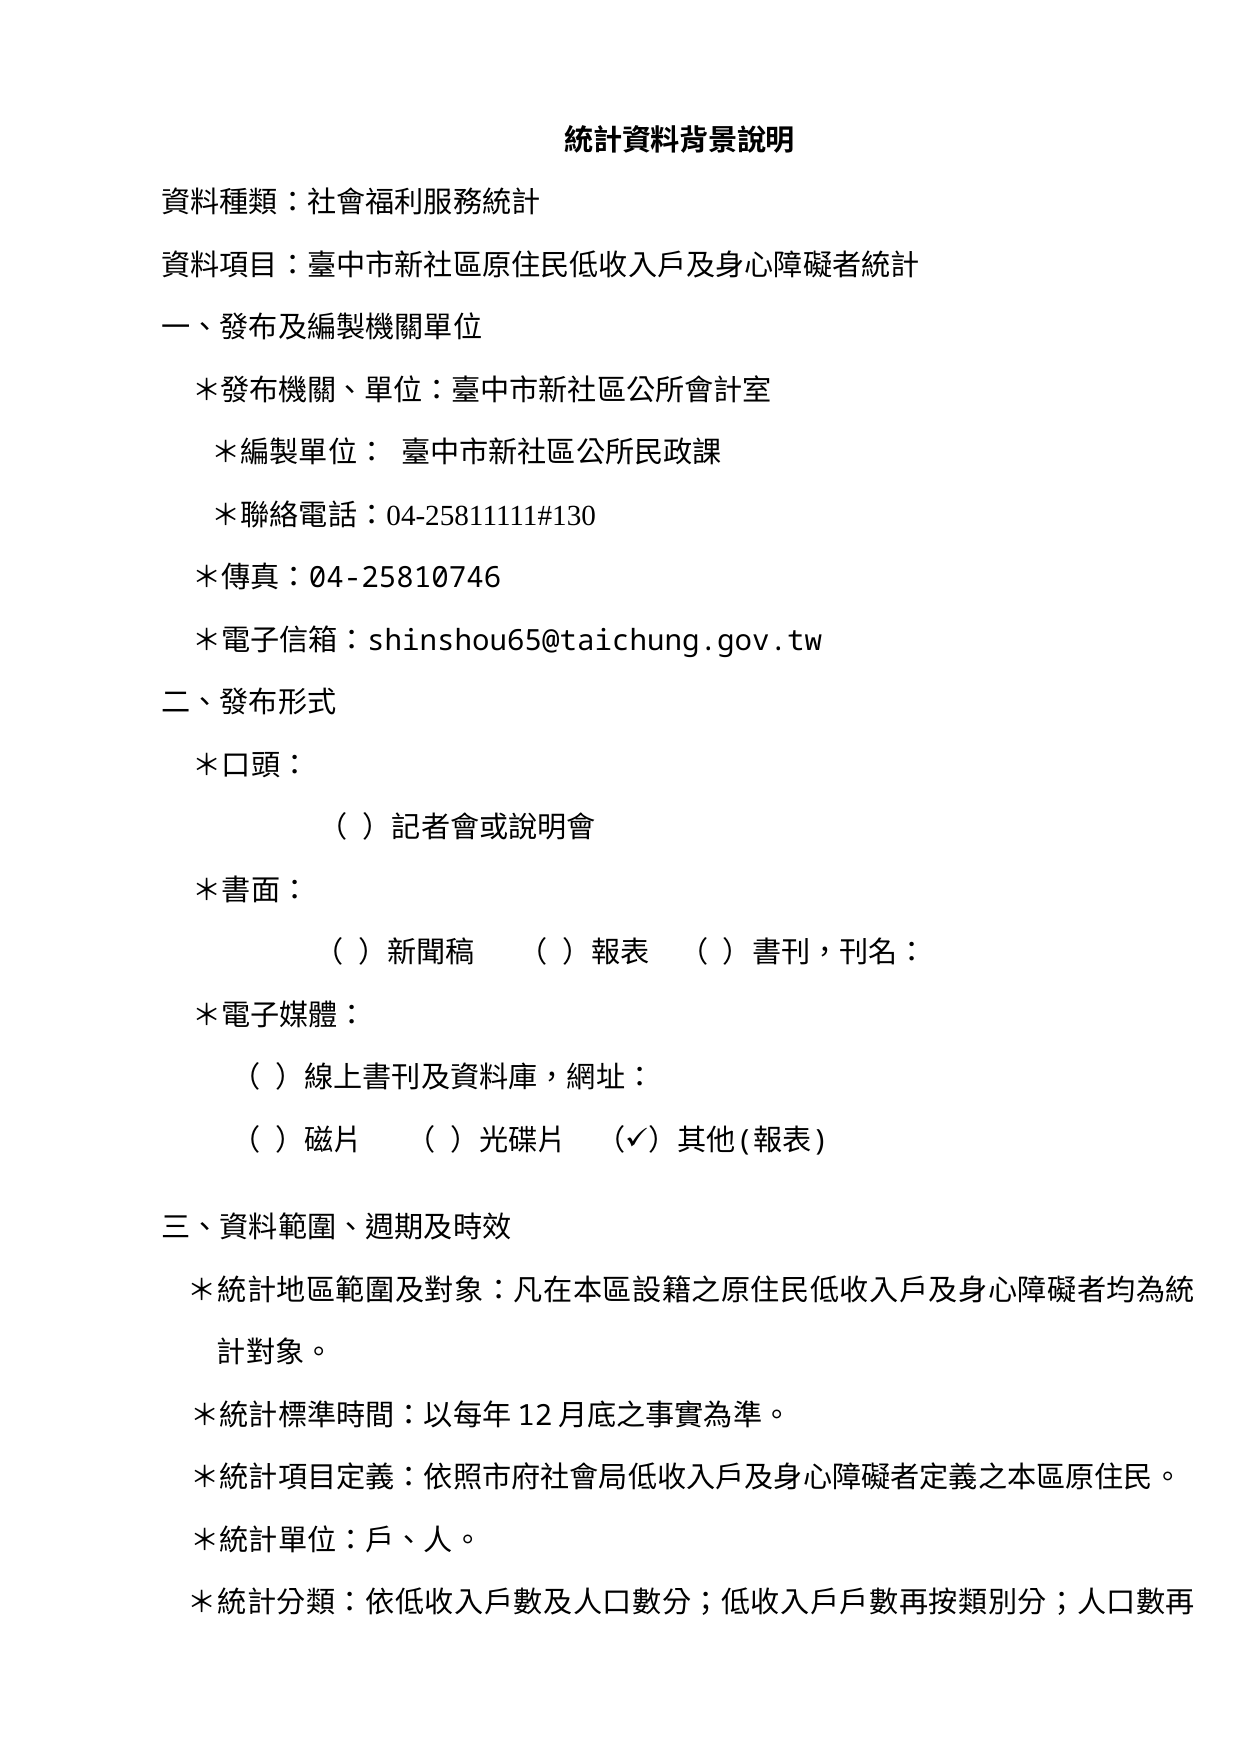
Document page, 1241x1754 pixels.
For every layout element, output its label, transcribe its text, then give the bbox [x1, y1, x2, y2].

table_header 統計資料背景說明 資料種類：社會福利服務統計 資料項目：臺中市新社區原住民低收入戶及身心障礙者統計 一、發布及編製機關單位 ＊發布機關、單位：臺中市新社區公所會計室 ＊編製單位： 臺中市新社區公所民政課 ＊聯絡電話：04-25811111#130 ＊傳真：04-25810746 ＊電子信箱：shinshou65@taichung.gov.tw 二、發布形式 口頭： （ ）記者會或說明會 書面： （ ）新聞稿 （ ）報表 （ ）書刊，刊名： ＊電子媒體： （ ）線上書刊及資料庫，網址： （ ）磁片 （ ）光碟片 （）其他(報表) 三、資料範圍、週期及時效 ＊統計地區範圍及對象：凡在本區設籍之原住民低收入戶及身心障礙者均為統計對象。 ＊統計標準時間：以每年12月底之事實為準。 ＊統計項目定義：依照市府社會局低收入戶及身心障礙者定義之本區原住民。 ＊統計單位：戶、人。 ＊統計分類：依低收入戶數及人口數分；低收入戶戶數再按類別分；人口數再 [150, 96, 1209, 1621]
